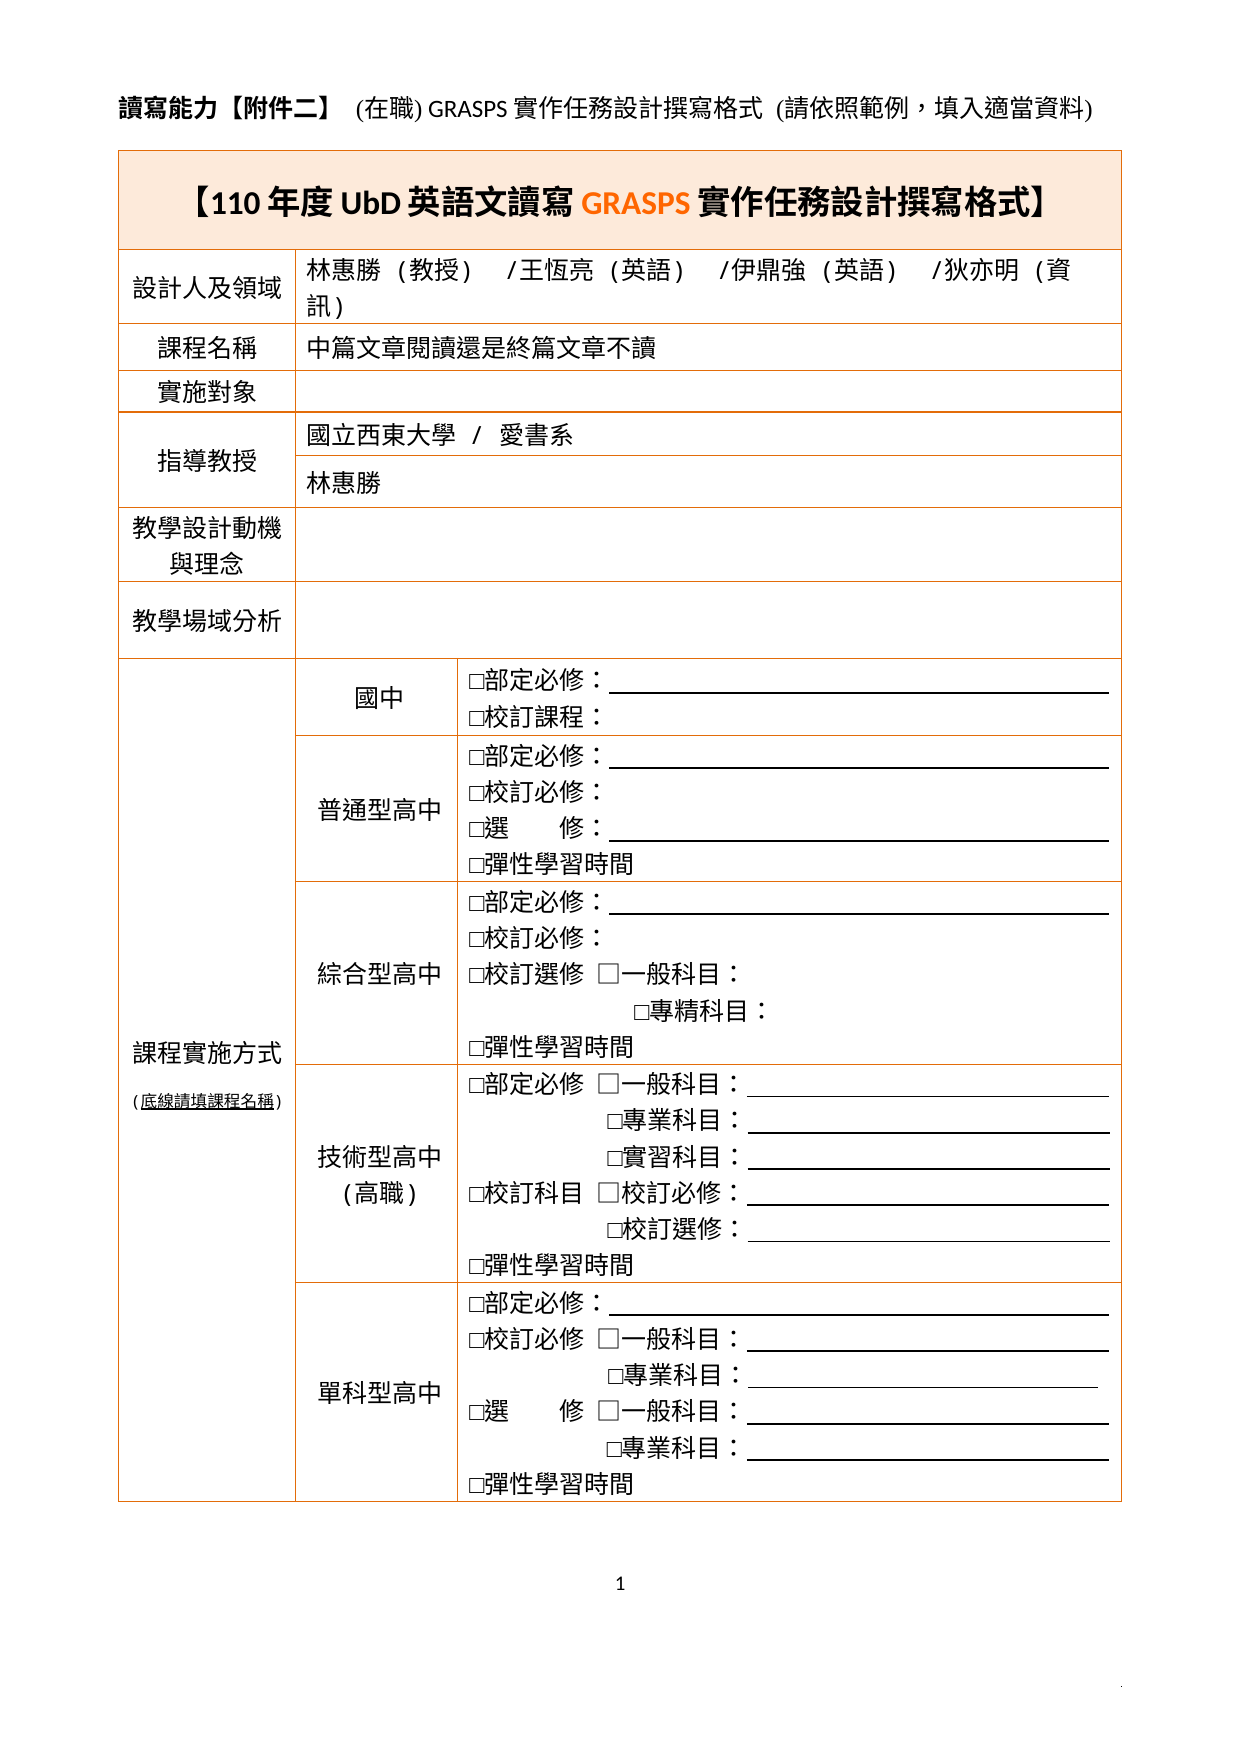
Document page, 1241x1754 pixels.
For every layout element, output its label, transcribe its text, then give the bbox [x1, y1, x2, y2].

table_cell 林惠勝 (教授) /王恆亮 (英語) /伊鼎強 (英語) /狄亦明 (資訊) [296, 250, 1121, 323]
table_header 【110年度UbD英語文讀寫GRASPS實作任務設計撰寫格式】 [119, 151, 1121, 249]
table_cell 國立西東大學 / 愛書系 [296, 413, 1121, 455]
table_cell 綜合型高中 [296, 882, 457, 1063]
table_cell 課程實施方式 (底線請填課程名稱) [119, 659, 295, 1501]
table_cell [296, 508, 1121, 581]
table_cell 普通型高中 [296, 736, 457, 881]
table_cell □部定必修： □校訂必修： □校訂選修 □一般科目： □專精科目： □彈性學習時間 [458, 882, 1121, 1063]
text 讀寫能力【附件二】 (在職) GRASPS 實作任務設計撰寫格式 (請依照範例，填入適當資料) [118, 89, 1122, 125]
table_cell □部定必修： □校訂必修： □選 修： □彈性學習時間 [458, 736, 1121, 881]
table_cell 中篇文章閱讀還是終篇文章不讀 [296, 324, 1121, 370]
table_cell 國中 [296, 659, 457, 735]
table_cell 課程名稱 [119, 324, 295, 370]
table_cell 設計人及領域 [119, 250, 295, 323]
table_cell □部定必修： □校訂必修 □一般科目： □專業科目： □選 修 □一般科目： □專業科目： □彈性學習時間 [458, 1283, 1121, 1501]
table_cell 單科型高中 [296, 1283, 457, 1501]
table_cell 技術型高中 (高職) [296, 1065, 457, 1282]
table_cell 林惠勝 [296, 456, 1121, 507]
table_cell 教學場域分析 [119, 582, 295, 658]
table_cell □部定必修 □一般科目： □專業科目： □實習科目： □校訂科目 □校訂必修： □校訂選修： □彈性學習時間 [458, 1065, 1121, 1282]
table_cell 實施對象 [119, 371, 295, 411]
table_cell [296, 582, 1121, 658]
table_cell [296, 371, 1121, 411]
table_cell 教學設計動機 與理念 [119, 508, 295, 581]
table_cell □部定必修： □校訂課程： [458, 659, 1121, 735]
table_cell 指導教授 [119, 413, 295, 507]
